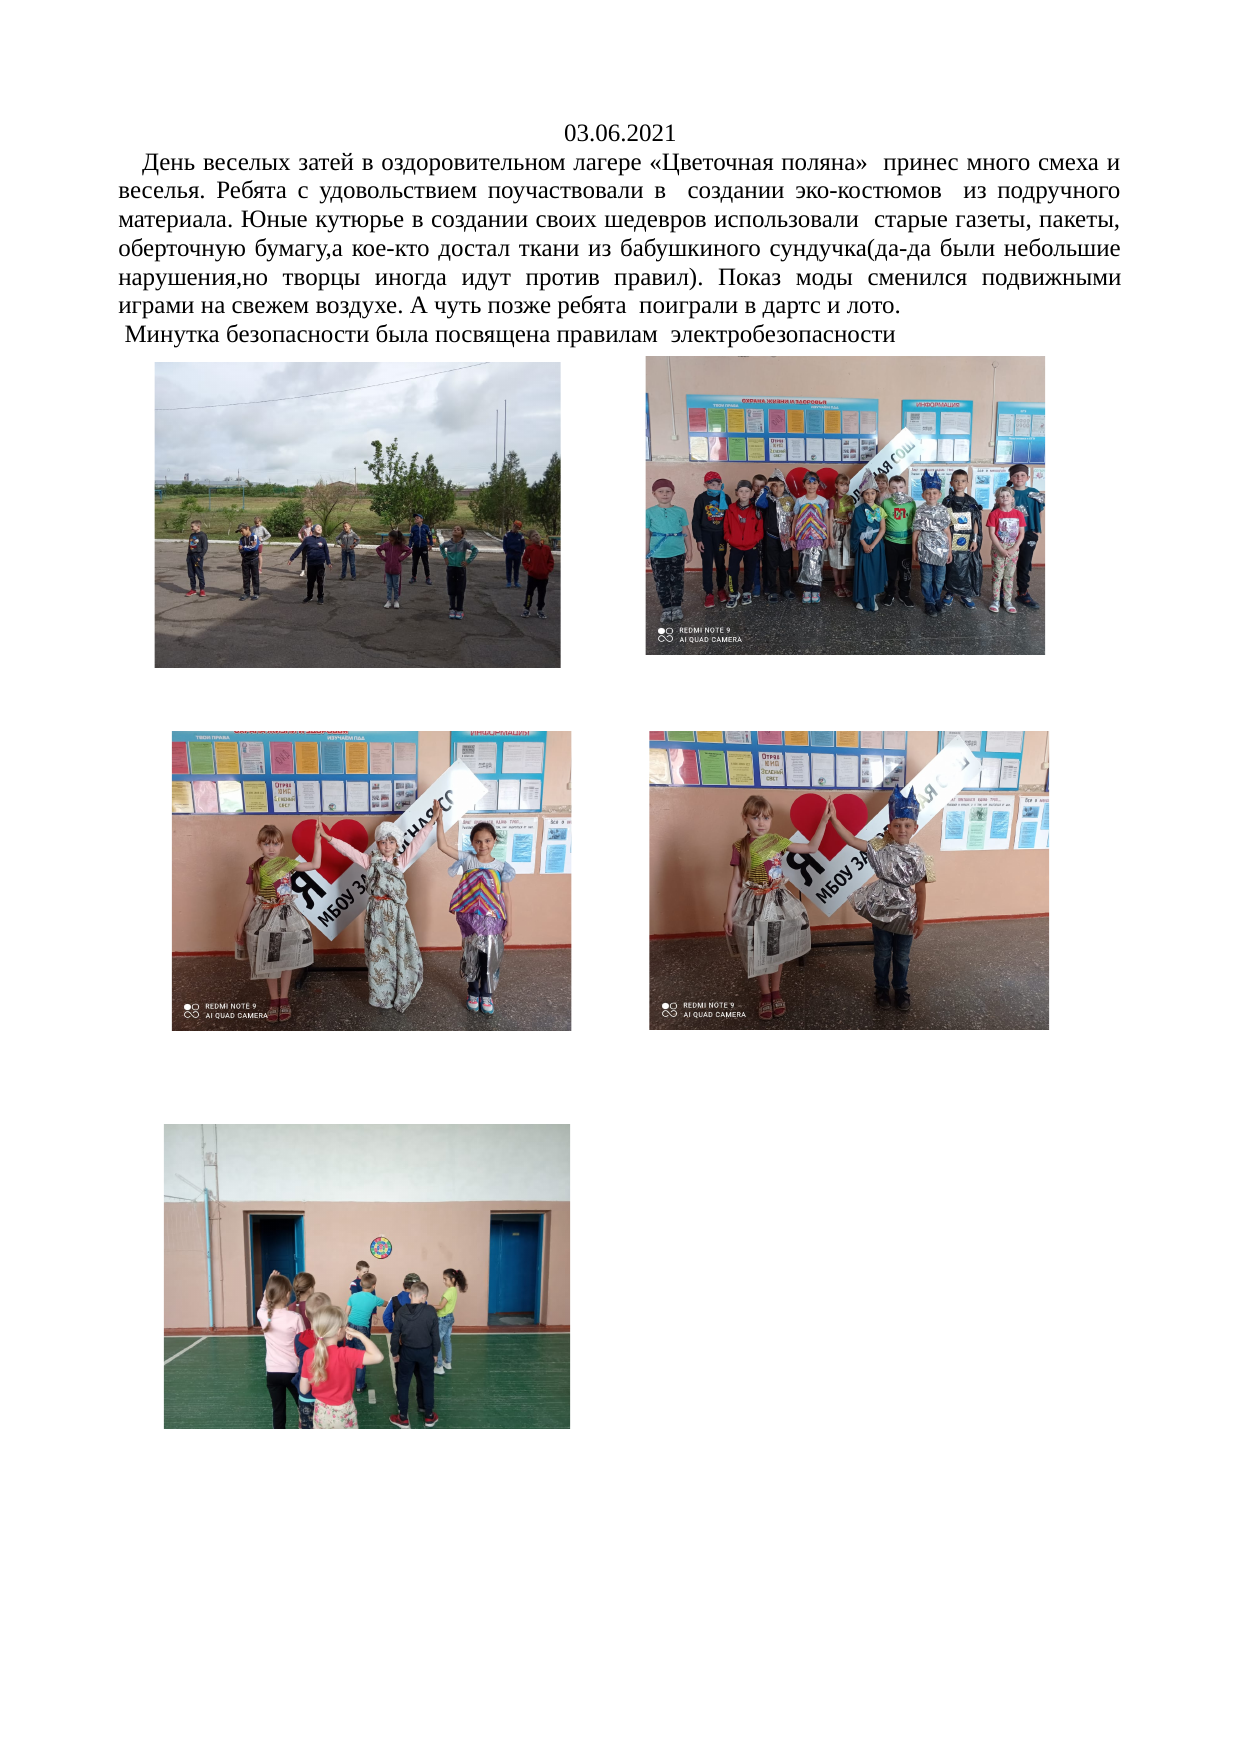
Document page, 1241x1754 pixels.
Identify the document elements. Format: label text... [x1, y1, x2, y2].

text 03.06.2021 [118, 118, 1122, 147]
picture [154, 362, 561, 668]
picture [649, 731, 1050, 1030]
picture [163, 1124, 571, 1429]
picture [171, 731, 572, 1031]
text День веселых затей в оздоровительном лагере «Цветочная поляна» принес много смеха и веселья. Ребята с удовольствием поучаствовали в создании эко-костюмов из подручного материала. Юные кутюрье в создании своих шедевров использовали старые газеты, пакеты, оберточную бумагу,а кое-кто достал ткани из бабушкиного сундучка(да-да были небольшие нарушения,но творцы иногда идут против правил). Показ моды сменился подвижными играми на свежем воздухе. А чуть позже ребята поиграли в дартс и лото. [118, 147, 1122, 319]
picture [645, 356, 1046, 655]
text Минутка безопасности была посвящена правилам электробезопасности [118, 319, 1122, 348]
